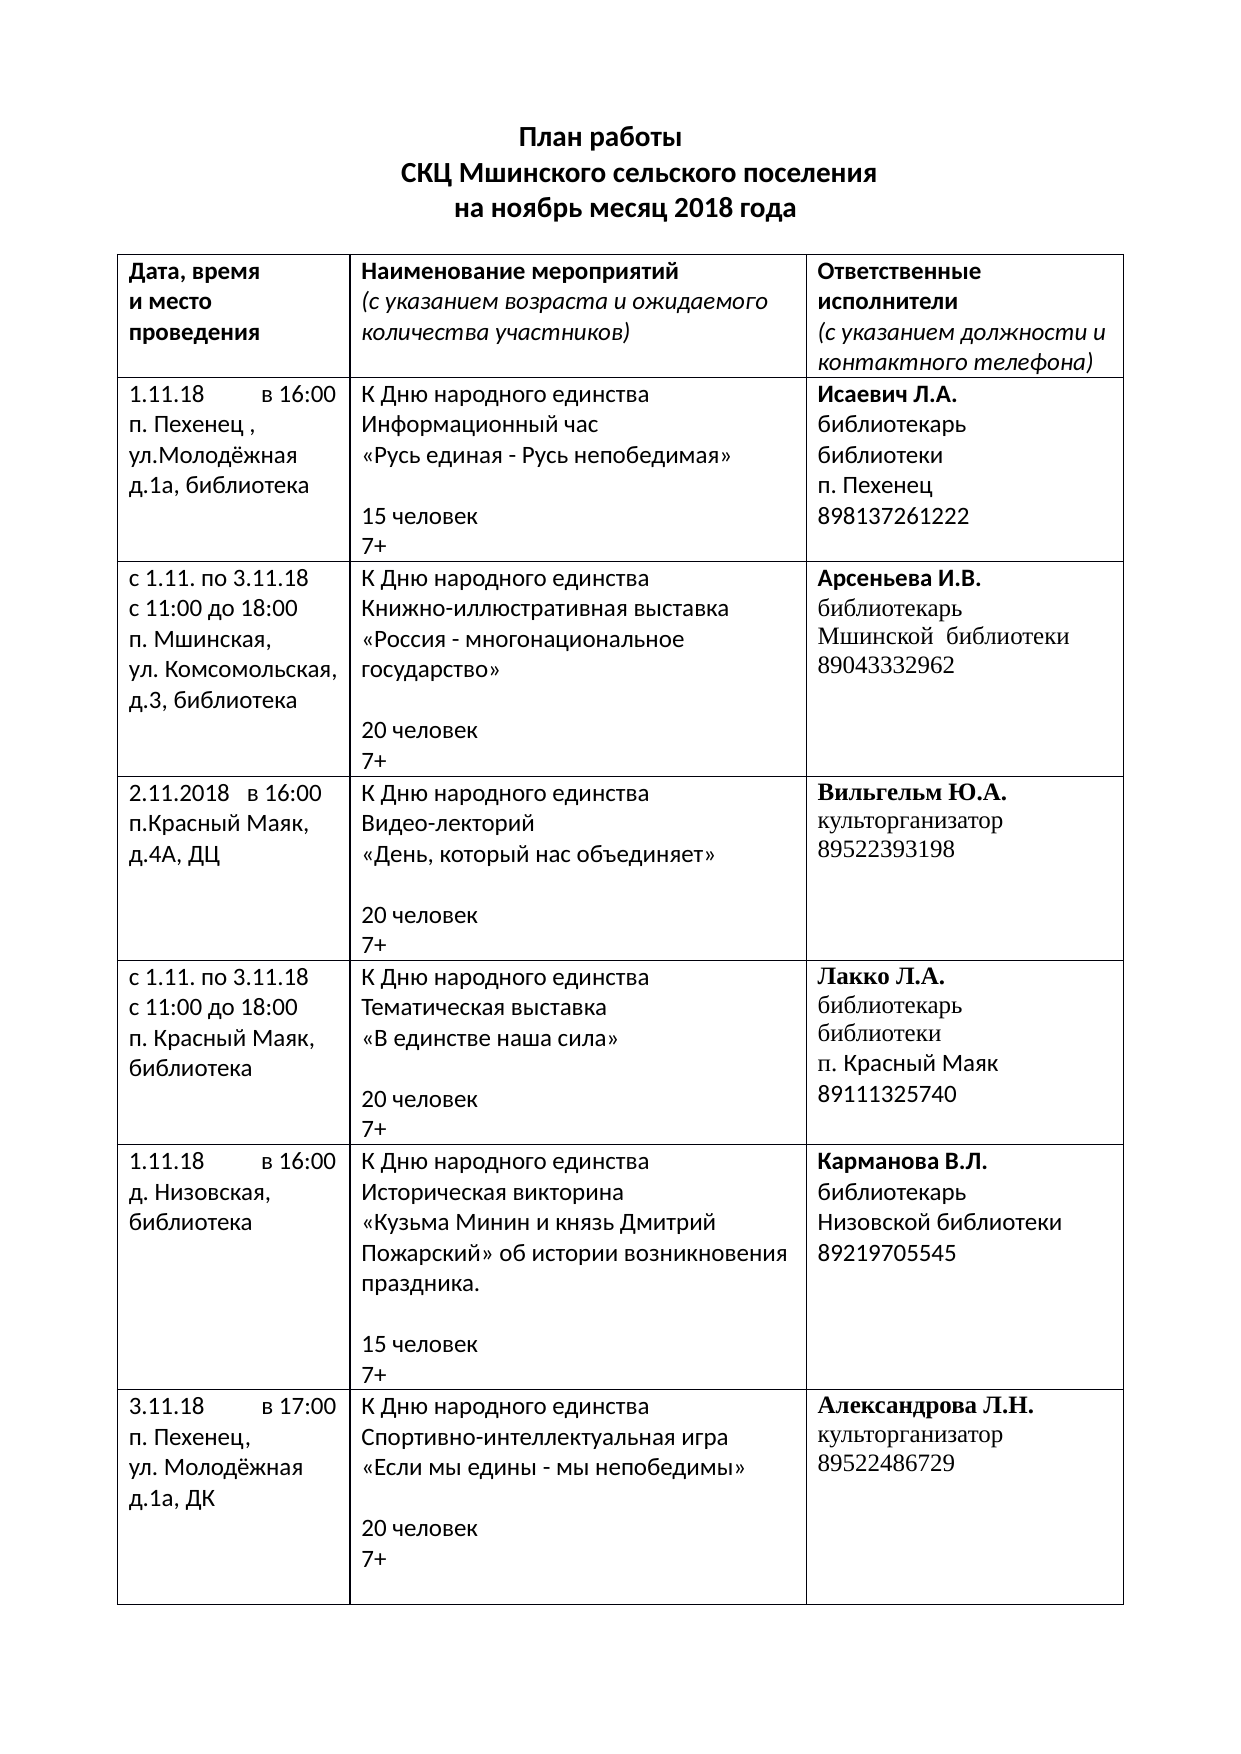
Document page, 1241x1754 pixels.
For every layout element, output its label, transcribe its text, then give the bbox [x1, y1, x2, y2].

table_cell Александрова Л.Н. культорганизатор 89522486729 [807, 1390, 1123, 1604]
table_header Наименование мероприятий (с указанием возраста и ожидаемого количества участников) [351, 255, 806, 377]
table_cell К Дню народного единства Спортивно-интеллектуальная игра «Если мы едины - мы непобедимы» 20 человек 7+ [351, 1390, 806, 1604]
table_cell 1.11.18 в 16:00 п. Пехенец , ул.Молодёжная д.1а, библиотека [118, 378, 349, 561]
table_cell с 1.11. по 3.11.18 с 11:00 до 18:00 п. Мшинская, ул. Комсомольская, д.3, библиотека [118, 562, 349, 776]
table_cell 3.11.18 в 17:00 п. Пехенец, ул. Молодёжная д.1а, ДК [118, 1390, 349, 1604]
table_cell Лакко Л.А. библиотекарь библиотеки п. Красный Маяк 89111325740 [807, 961, 1123, 1144]
table_cell с 1.11. по 3.11.18 с 11:00 до 18:00 п. Красный Маяк, библиотека [118, 961, 349, 1144]
table_cell Арсеньева И.В. библиотекарь Мшинской библиотеки 89043332962 [807, 562, 1123, 776]
text на ноябрь месяц 2018 года [118, 189, 1122, 225]
table_cell 1.11.18 в 16:00 д. Низовская, библиотека [118, 1145, 349, 1389]
table_cell К Дню народного единства Тематическая выставка «В единстве наша сила» 20 человек 7+ [351, 961, 806, 1144]
table_cell К Дню народного единства Информационный час «Русь единая - Русь непобедимая» 15 человек 7+ [351, 378, 806, 561]
table_header Дата, время и место проведения [118, 255, 349, 377]
table_cell Исаевич Л.А. библиотекарь библиотеки п. Пехенец 898137261222 [807, 378, 1123, 561]
text СКЦ Мшинского сельского поселения [118, 154, 1122, 189]
table_cell Карманова В.Л. библиотекарь Низовской библиотеки 89219705545 [807, 1145, 1123, 1389]
table_cell К Дню народного единства Историческая викторина «Кузьма Минин и князь Дмитрий Пожарский» об истории возникновения праздника. 15 человек 7+ [351, 1145, 806, 1389]
table_cell Вильгельм Ю.А. культорганизатор 89522393198 [807, 777, 1123, 960]
table_header Ответственные исполнители (с указанием должности и контактного телефона) [807, 255, 1123, 377]
table_cell К Дню народного единства Книжно-иллюстративная выставка «Россия - многонациональное государство» 20 человек 7+ [351, 562, 806, 776]
table_cell К Дню народного единства Видео-лекторий «День, который нас объединяет» 20 человек 7+ [351, 777, 806, 960]
text План работы [118, 118, 1122, 154]
table_cell 2.11.2018 в 16:00 п.Красный Маяк, д.4А, ДЦ [118, 777, 349, 960]
